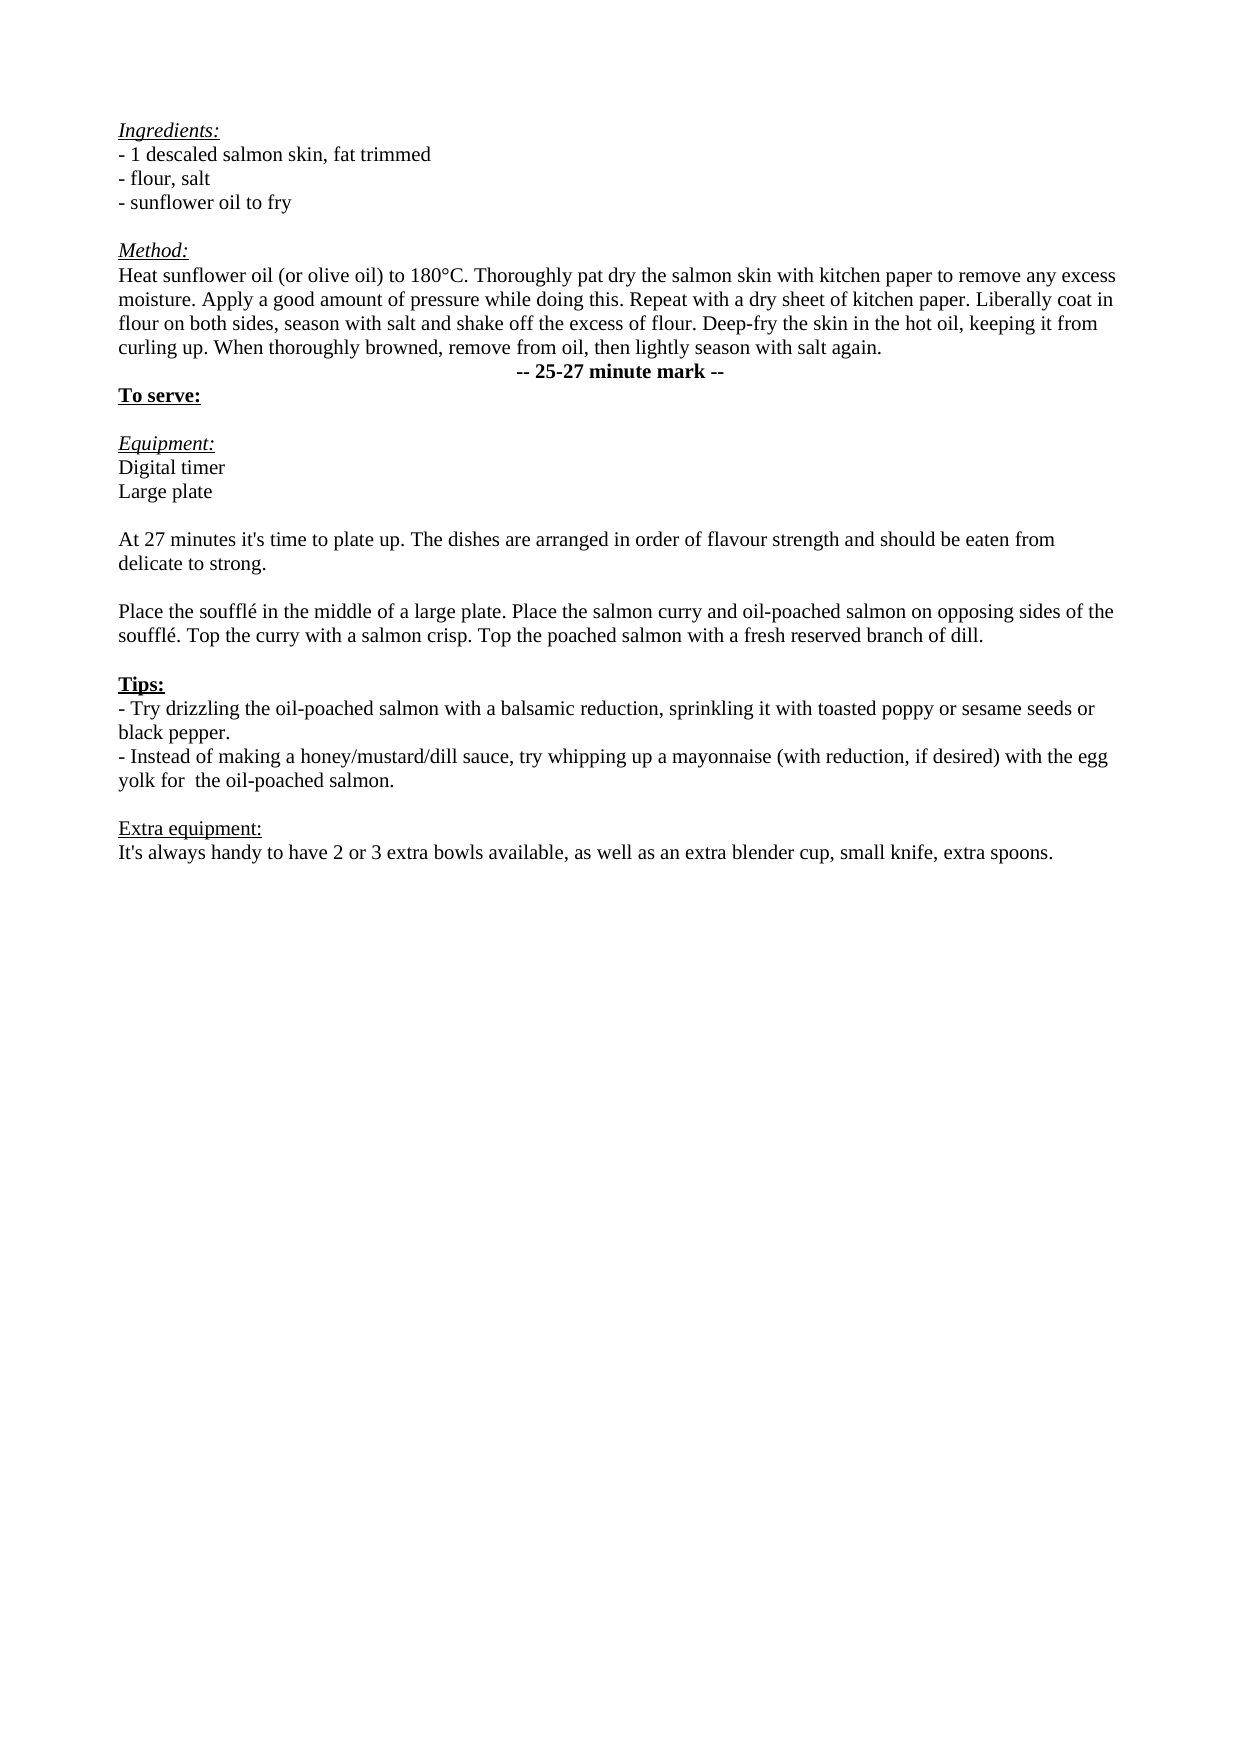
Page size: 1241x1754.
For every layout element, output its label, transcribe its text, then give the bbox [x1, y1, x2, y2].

text -- 25-27 minute mark -- [118, 359, 1122, 383]
text Method: [118, 238, 1122, 262]
text - 1 descaled salmon skin, fat trimmed [118, 142, 1122, 166]
text Tips: [118, 672, 1122, 696]
text To serve: [118, 383, 1122, 407]
text At 27 minutes it's time to plate up. The dishes are arranged in order of flavour strength and should be eaten from delicate to strong. [118, 527, 1122, 575]
text Heat sunflower oil (or olive oil) to 180°C. Thoroughly pat dry the salmon skin with kitchen paper to remove any excess moisture. Apply a good amount of pressure while doing this. Repeat with a dry sheet of kitchen paper. Liberally coat in flour on both sides, season with salt and shake off the excess of flour. Deep-fry the skin in the hot oil, keeping it from curling up. When thoroughly browned, remove from oil, then lightly season with salt again. [118, 262, 1122, 359]
text Equipment: [118, 431, 1122, 455]
text Digital timer Large plate [118, 455, 1122, 503]
text - flour, salt [118, 166, 1122, 190]
text - sunflower oil to fry [118, 190, 1122, 214]
text soufflé. Top the curry with a salmon crisp. Top the poached salmon with a fresh reserved branch of dill. [118, 623, 1122, 647]
text - Try drizzling the oil-poached salmon with a balsamic reduction, sprinkling it with toasted poppy or sesame seeds or black pepper. [118, 696, 1122, 744]
text It's always handy to have 2 or 3 extra bowls available, as well as an extra blender cup, small knife, extra spoons. [118, 840, 1122, 864]
text Extra equipment: [118, 816, 1122, 840]
text Place the soufflé in the middle of a large plate. Place the salmon curry and oil-poached salmon on opposing sides of the [118, 599, 1122, 623]
text Ingredients: [118, 118, 1122, 142]
text - Instead of making a honey/mustard/dill sauce, try whipping up a mayonnaise (with reduction, if desired) with the egg yolk for the oil-poached salmon. [118, 744, 1122, 792]
